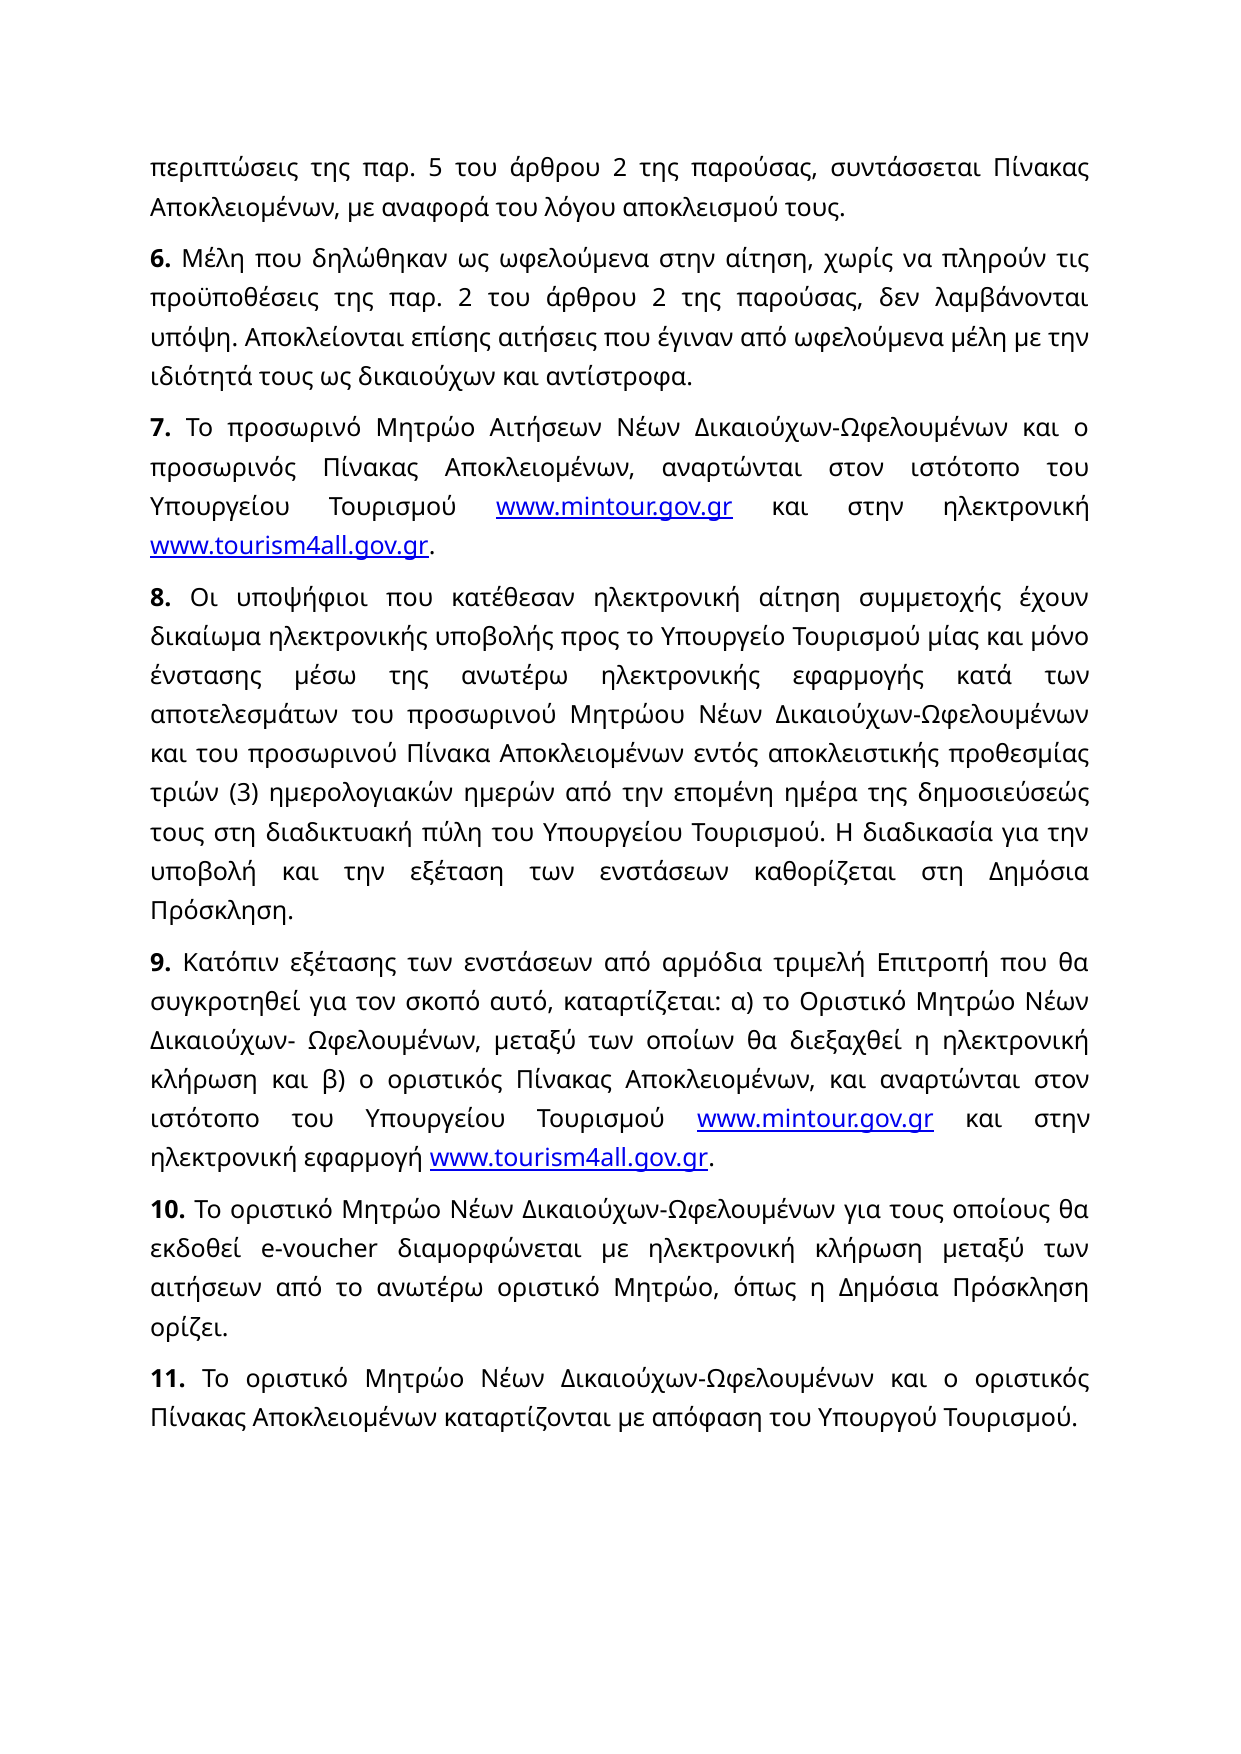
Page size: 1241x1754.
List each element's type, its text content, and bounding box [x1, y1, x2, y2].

text 6. Μέλη που δηλώθηκαν ως ωφελούμενα στην αίτηση, χωρίς να πληρούν τις προϋποθέσεις της παρ. 2 του άρθρου 2 της παρούσας, δεν λαμβάνονται υπόψη. Αποκλείονται επίσης αιτήσεις που έγιναν από ωφελούμενα μέλη με την ιδιότητά τους ως δικαιούχων και αντίστροφα. [150, 241, 1090, 392]
text 9. Κατόπιν εξέτασης των ενστάσεων από αρμόδια τριμελή Επιτροπή που θα συγκροτηθεί για τον σκοπό αυτό, καταρτίζεται: α) το Οριστικό Μητρώο Νέων Δικαιούχων- Ωφελουμένων, μεταξύ των οποίων θα διεξαχθεί η ηλεκτρονική κλήρωση και β) ο οριστικός Πίνακας Αποκλειομένων, και αναρτώνται στον ιστότοπο του Υπουργείου Τουρισμού www.mintour.gov.gr και στην ηλεκτρονική εφαρμογή www.tourism4all.gov.gr. [150, 944, 1090, 1174]
text 8. Οι υποψήφιοι που κατέθεσαν ηλεκτρονική αίτηση συμμετοχής έχουν δικαίωμα ηλεκτρονικής υποβολής προς το Υπουργείο Τουρισμού μίας και μόνο ένστασης μέσω της ανωτέρω ηλεκτρονικής εφαρμογής κατά των αποτελεσμάτων του προσωρινού Μητρώου Νέων Δικαιούχων-Ωφελουμένων και του προσωρινού Πίνακα Αποκλειομένων εντός αποκλειστικής προθεσμίας τριών (3) ημερολογιακών ημερών από την επομένη ημέρα της δημοσιεύσεώς τους στη διαδικτυακή πύλη του Υπουργείου Τουρισμού. Η διαδικασία για την υποβολή και την εξέταση των ενστάσεων καθορίζεται στη Δημόσια Πρόσκληση. [150, 579, 1090, 927]
text περιπτώσεις της παρ. 5 του άρθρου 2 της παρούσας, συντάσσεται Πίνακας Αποκλειομένων, με αναφορά του λόγου αποκλεισμού τους. [150, 150, 1090, 223]
text 10. Το οριστικό Μητρώο Νέων Δικαιούχων-Ωφελουμένων για τους οποίους θα εκδοθεί e-voucher διαμορφώνεται με ηλεκτρονική κλήρωση μεταξύ των αιτήσεων από το ανωτέρω οριστικό Μητρώο, όπως η Δημόσια Πρόσκληση ορίζει. [150, 1192, 1090, 1343]
text 11. Το οριστικό Μητρώο Νέων Δικαιούχων-Ωφελουμένων και ο οριστικός Πίνακας Αποκλειομένων καταρτίζονται με απόφαση του Υπουργού Τουρισμού. [150, 1361, 1090, 1434]
text 7. Το προσωρινό Μητρώο Αιτήσεων Νέων Δικαιούχων-Ωφελουμένων και ο προσωρινός Πίνακας Αποκλειομένων, αναρτώνται στον ιστότοπο του Υπουργείου Τουρισμού www.mintour.gov.gr και στην ηλεκτρονική www.tourism4all.gov.gr. [150, 410, 1090, 562]
